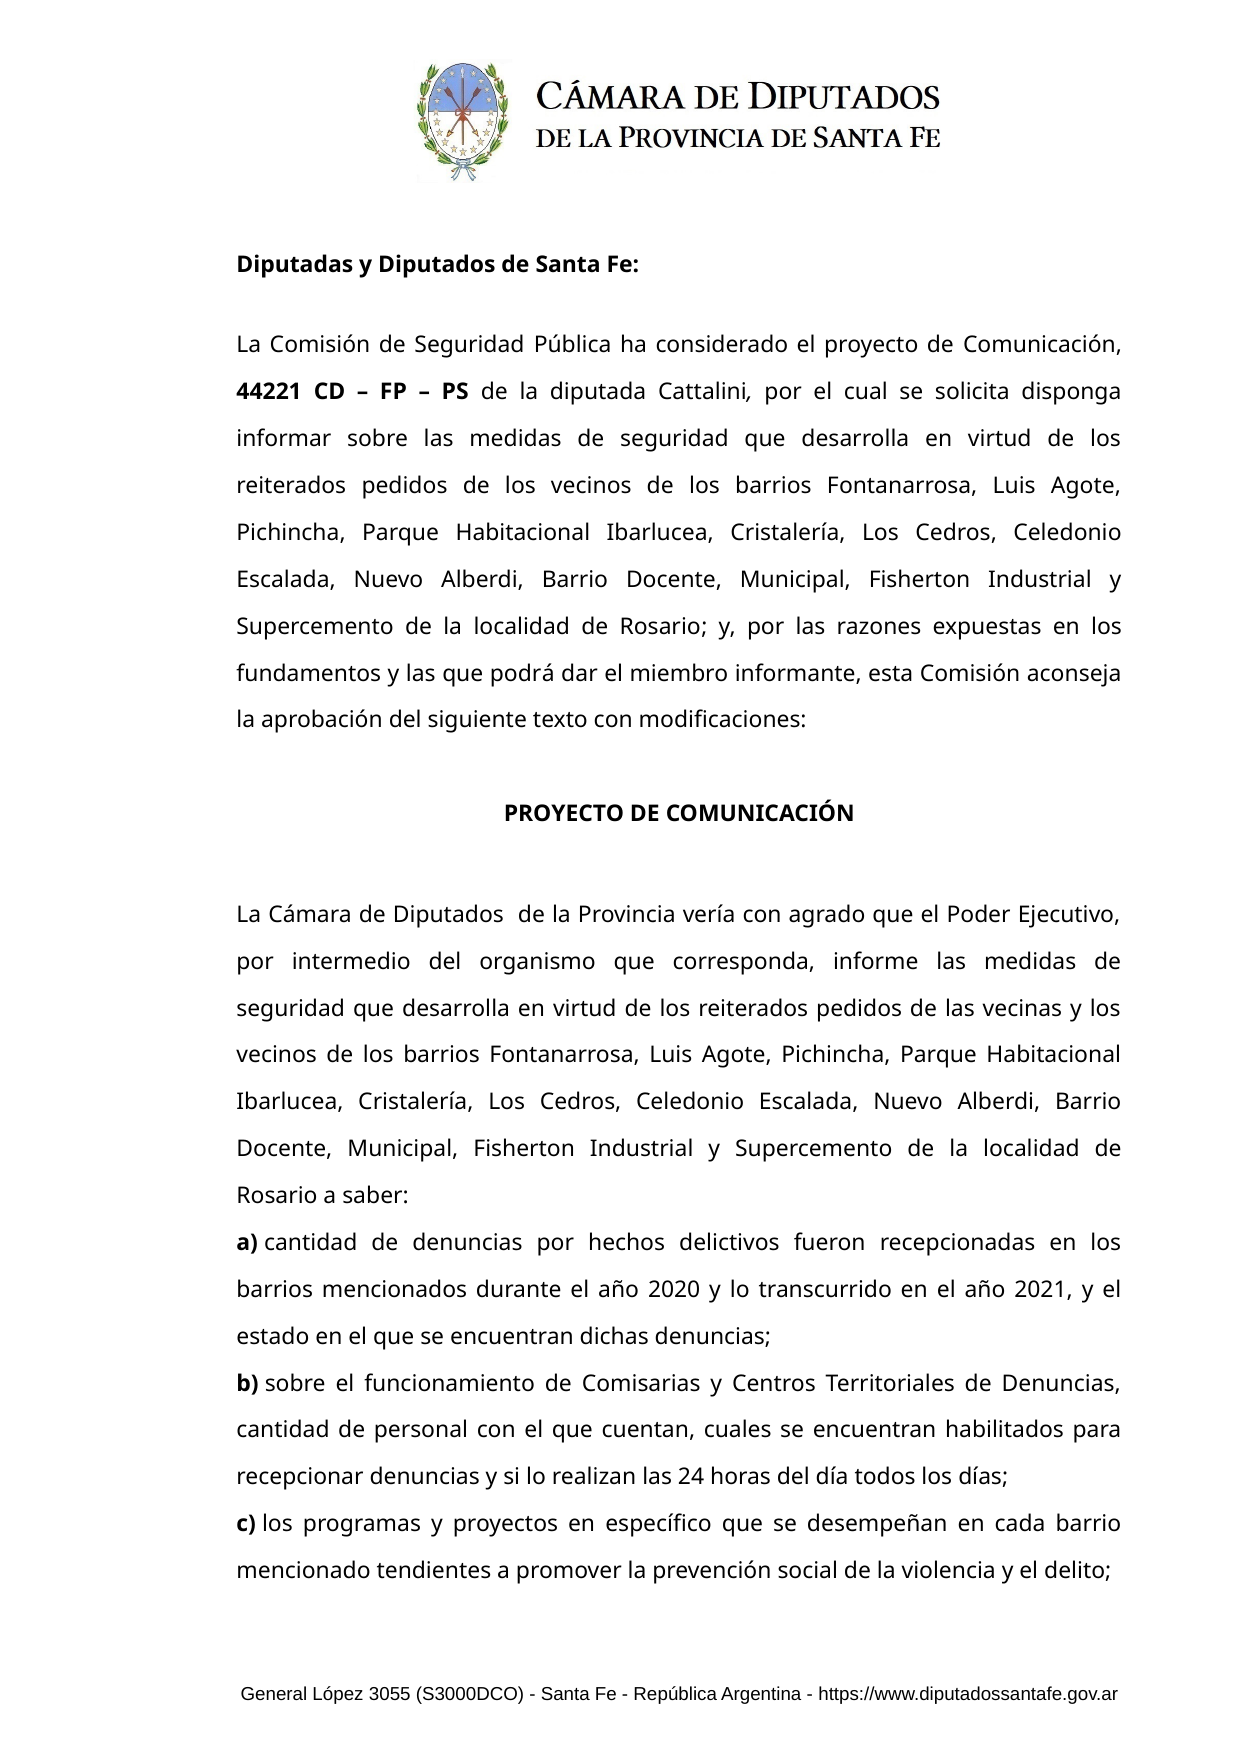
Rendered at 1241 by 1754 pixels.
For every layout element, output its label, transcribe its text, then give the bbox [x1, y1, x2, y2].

list La Cámara de Diputados de la Provincia vería con agrado que el Poder Ejecutivo, por intermedio del organismo que corresponda, informe las medidas de seguridad que desarrolla en virtud de los reiterados pedidos de las vecinas y los vecinos de los barrios Fontanarrosa, Luis Agote, Pichincha, Parque Habitacional Ibarlucea, Cristalería, Los Cedros, Celedonio Escalada, Nuevo Alberdi, Barrio Docente, Municipal, Fisherton Industrial y Supercemento de la localidad de Rosario a saber: [236, 898, 1122, 1210]
list sobre el funcionamiento de Comisarias y Centros Territoriales de Denuncias, cantidad de personal con el que cuentan, cuales se encuentran habilitados para recepcionar denuncias y si lo realizan las 24 horas del día todos los días; [236, 1366, 1122, 1491]
text Diputadas y Diputados de Santa Fe: [236, 248, 1122, 279]
text PROYECTO DE COMUNICACIÓN [236, 797, 1122, 828]
text La Comisión de Seguridad Pública ha considerado el proyecto de Comunicación, 44221 CD – FP – PS de la diputada Cattalini, por el cual se solicita disponga informar sobre las medidas de seguridad que desarrolla en virtud de los reiterados pedidos de los vecinos de los barrios Fontanarrosa, Luis Agote, Pichincha, Parque Habitacional Ibarlucea, Cristalería, Los Cedros, Celedonio Escalada, Nuevo Alberdi, Barrio Docente, Municipal, Fisherton Industrial y Supercemento de la localidad de Rosario; y, por las razones expuestas en los fundamentos y las que podrá dar el miembro informante, esta Comisión aconseja la aprobación del siguiente texto con modificaciones: [236, 328, 1122, 735]
picture [413, 59, 945, 183]
list los programas y proyectos en específico que se desempeñan en cada barrio mencionado tendientes a promover la prevención social de la violencia y el delito; [236, 1507, 1122, 1585]
list cantidad de denuncias por hechos delictivos fueron recepcionadas en los barrios mencionados durante el año 2020 y lo transcurrido en el año 2021, y el estado en el que se encuentran dichas denuncias; [236, 1226, 1122, 1351]
